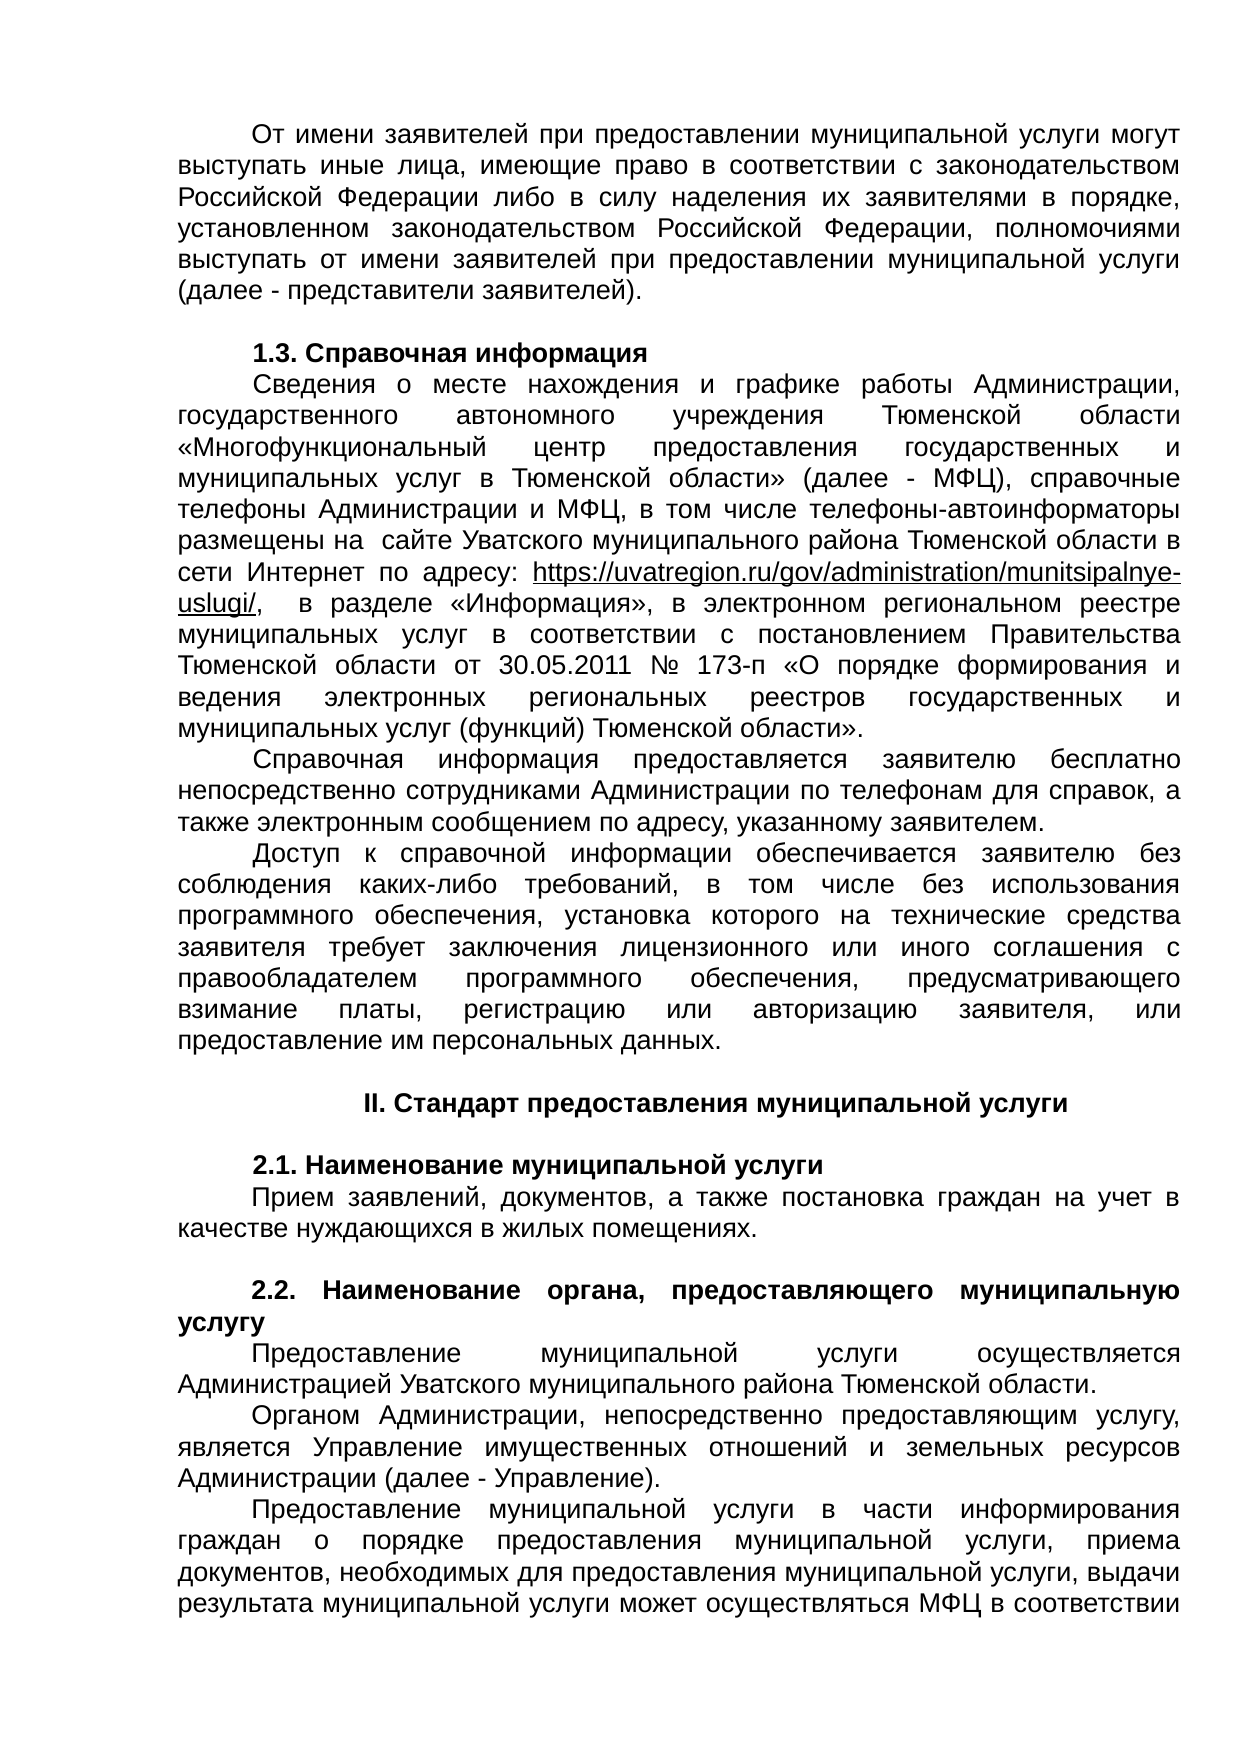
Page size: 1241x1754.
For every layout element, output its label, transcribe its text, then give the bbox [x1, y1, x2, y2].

text Сведения о месте нахождения и графике работы Администрации, государственного автономного учреждения Тюменской области «Многофункциональный центр предоставления государственных и муниципальных услуг в Тюменской области» (далее - МФЦ), справочные телефоны Администрации и МФЦ, в том числе телефоны-автоинформаторы размещены на сайте Уватского муниципального района Тюменской области в сети Интернет по адресу: https://uvatregion.ru/gov/administration/munitsipalnye-uslugi/, в разделе «Информация», в электронном региональном реестре муниципальных услуг в соответствии с постановлением Правительства Тюменской области от 30.05.2011 № 173-п «О порядке формирования и ведения электронных региональных реестров государственных и муниципальных услуг (функций) Тюменской области». [177, 368, 1181, 743]
text Прием заявлений, документов, а также постановка граждан на учет в качестве нуждающихся в жилых помещениях. [177, 1181, 1181, 1243]
text Органом Администрации, непосредственно предоставляющим услугу, является Управление имущественных отношений и земельных ресурсов Администрации (далее - Управление). [177, 1399, 1181, 1493]
text 2.1. Наименование муниципальной услуги [177, 1149, 1181, 1181]
text Предоставление муниципальной услуги осуществляется Администрацией Уватского муниципального района Тюменской области. [177, 1337, 1181, 1399]
text 2.2. Наименование органа, предоставляющего муниципальную услугу [177, 1274, 1181, 1337]
text Доступ к справочной информации обеспечивается заявителю без соблюдения каких-либо требований, в том числе без использования программного обеспечения, установка которого на технические средства заявителя требует заключения лицензионного или иного соглашения с правообладателем программного обеспечения, предусматривающего взимание платы, регистрацию или авторизацию заявителя, или предоставление им персональных данных. [177, 837, 1181, 1056]
text Справочная информация предоставляется заявителю бесплатно непосредственно сотрудниками Администрации по телефонам для справок, а также электронным сообщением по адресу, указанному заявителем. [177, 743, 1181, 837]
text Предоставление муниципальной услуги в части информирования граждан о порядке предоставления муниципальной услуги, приема документов, необходимых для предоставления муниципальной услуги, выдачи результата муниципальной услуги может осуществляться МФЦ в соответствии [177, 1493, 1181, 1618]
text 1.3. Справочная информация [177, 337, 1181, 368]
text От имени заявителей при предоставлении муниципальной услуги могут выступать иные лица, имеющие право в соответствии с законодательством Российской Федерации либо в силу наделения их заявителями в порядке, установленном законодательством Российской Федерации, полномочиями выступать от имени заявителей при предоставлении муниципальной услуги (далее - представители заявителей). [177, 118, 1181, 306]
text II. Стандарт предоставления муниципальной услуги [177, 1087, 1181, 1118]
